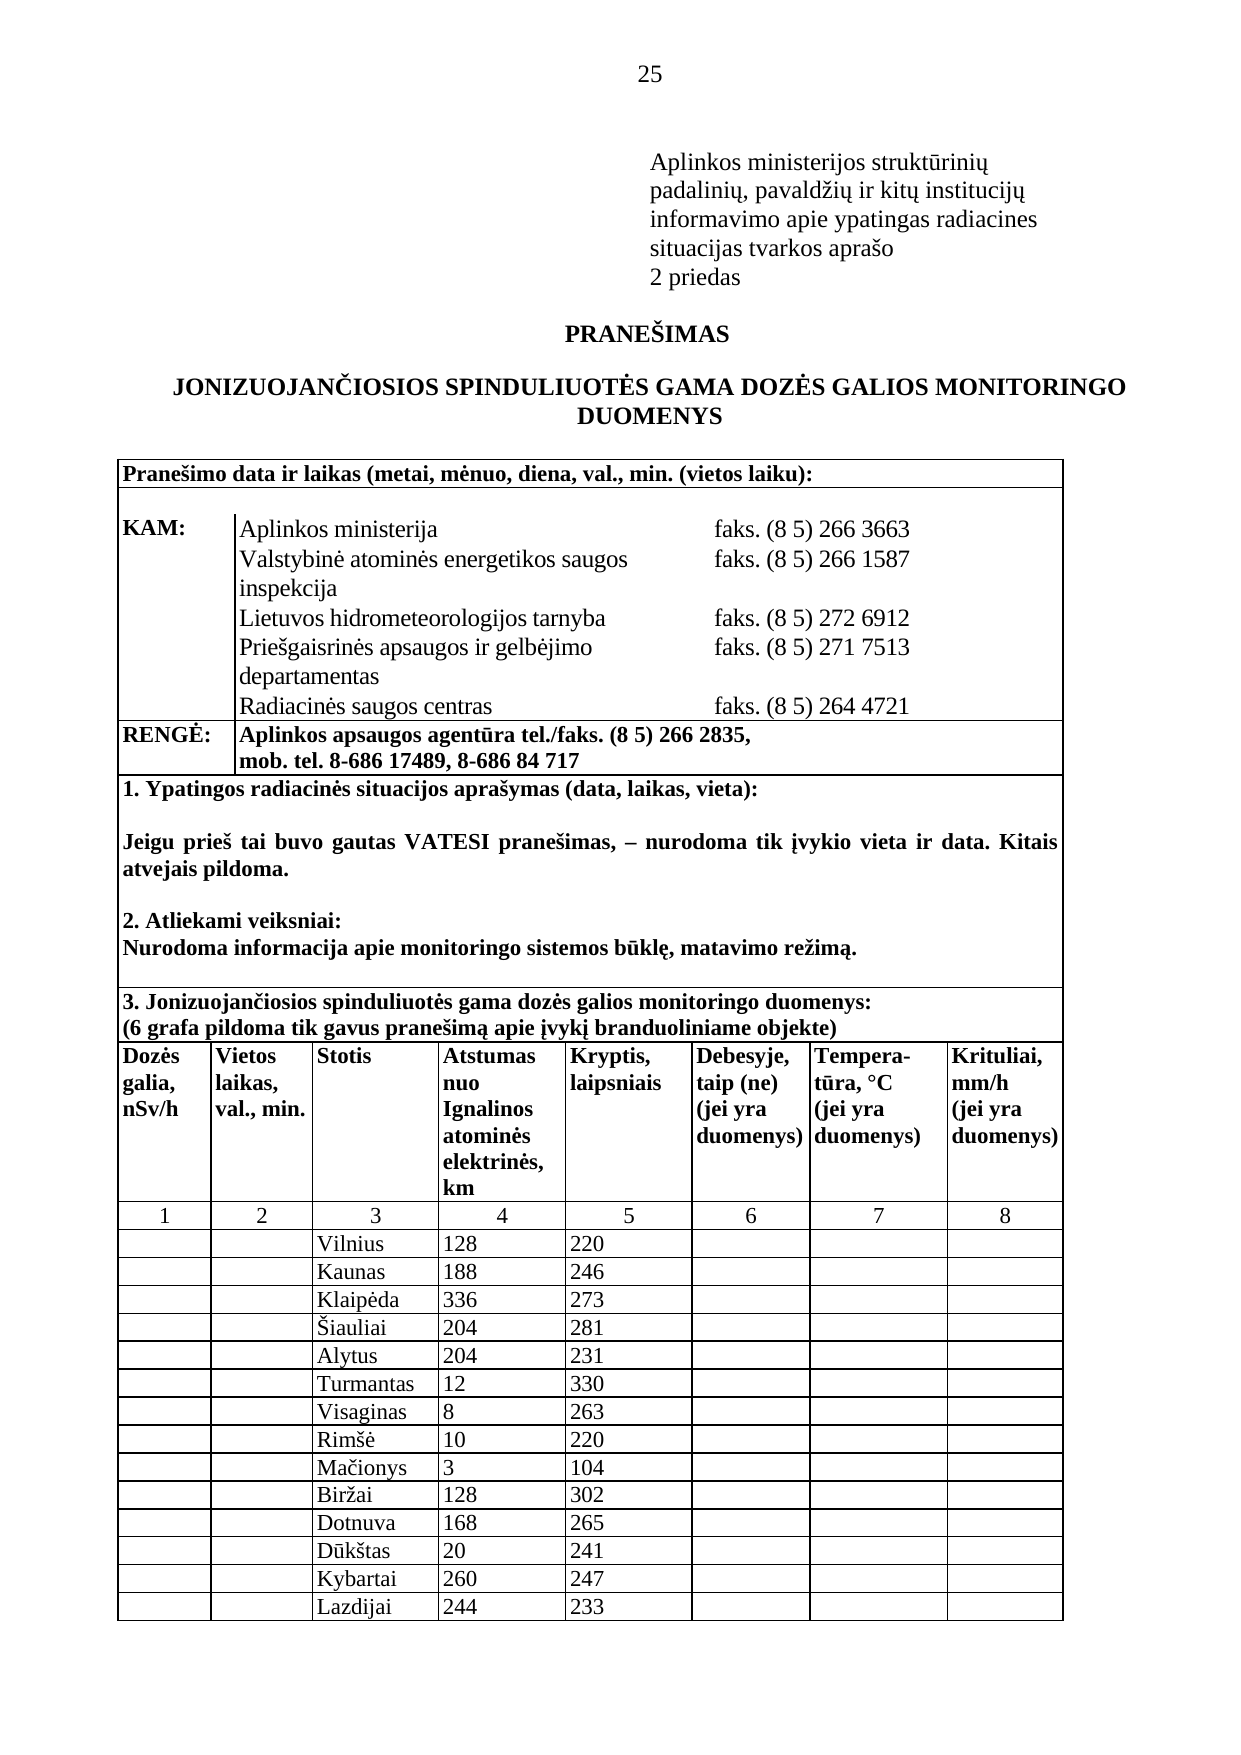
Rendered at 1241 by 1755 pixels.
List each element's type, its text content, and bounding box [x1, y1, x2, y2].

table_cell Vietos laikas, val., min. [212, 1043, 312, 1201]
table_cell [948, 1342, 1062, 1368]
table_cell [212, 1314, 312, 1340]
table_cell [948, 1398, 1062, 1424]
table_cell [119, 1398, 210, 1424]
table_cell Dozės galia, nSv/h [119, 1043, 210, 1201]
table_cell 128 [439, 1482, 565, 1508]
table_cell [212, 1426, 312, 1452]
table_cell Stotis [313, 1043, 438, 1201]
table_cell 5 [566, 1202, 691, 1229]
table_cell [948, 1565, 1062, 1592]
table_cell [119, 488, 235, 514]
table_cell [693, 1398, 809, 1424]
table_cell [212, 1510, 312, 1536]
table_cell [212, 1565, 312, 1592]
table_cell 247 [566, 1565, 691, 1592]
table_cell 12 [439, 1370, 565, 1396]
table_cell Lazdijai [313, 1593, 438, 1619]
table_cell [811, 1230, 947, 1257]
table_cell 104 [566, 1454, 691, 1480]
table_cell Mačionys [313, 1454, 438, 1480]
table_cell [693, 1314, 809, 1340]
table_cell [811, 1314, 947, 1340]
table_cell 20 [439, 1537, 565, 1564]
table_cell Aplinkos ministerija [236, 514, 710, 543]
table_cell [212, 1258, 312, 1284]
table_cell 204 [439, 1314, 565, 1340]
table_cell [212, 1593, 312, 1619]
table_cell [811, 1370, 947, 1396]
table_cell [693, 1593, 809, 1619]
table_cell Lietuvos hidrometeorologijos tarnyba [236, 602, 710, 631]
table_cell 128 [439, 1230, 565, 1257]
table_cell Debesyje, taip (ne) (jei yra duomenys) [693, 1043, 809, 1201]
table_cell 168 [439, 1510, 565, 1536]
table_cell [693, 1370, 809, 1396]
table_cell Kybartai [313, 1565, 438, 1592]
table_cell [948, 1370, 1062, 1396]
table_cell [212, 1342, 312, 1368]
table_cell [212, 1286, 312, 1312]
table_cell Šiauliai [313, 1314, 438, 1340]
table_cell Alytus [313, 1342, 438, 1368]
table_cell [811, 1593, 947, 1619]
table_cell Dūkštas [313, 1537, 438, 1564]
table_cell [948, 1510, 1062, 1536]
table_cell Turmantas [313, 1370, 438, 1396]
table_cell 336 [439, 1286, 565, 1312]
table_cell RENGĖ: [119, 721, 234, 774]
table_cell [811, 1286, 947, 1312]
table_cell 220 [566, 1426, 691, 1452]
table_cell 273 [566, 1286, 691, 1312]
table_cell [710, 488, 1062, 514]
table_cell 263 [566, 1398, 691, 1424]
table_cell Tempera-tūra, °C (jei yra duomenys) [811, 1043, 947, 1201]
table_cell [212, 1454, 312, 1480]
table_cell [212, 1537, 312, 1564]
table_cell 188 [439, 1258, 565, 1284]
table_cell 265 [566, 1510, 691, 1536]
table_cell [212, 1398, 312, 1424]
table_cell [119, 1482, 210, 1508]
table_cell Kryptis, laipsniais [566, 1043, 691, 1201]
text JONIZUOJANČIOSIOS SPINDULIUOTĖS GAMA DOZĖS GALIOS MONITORINGO DUOMENYS [118, 372, 1181, 430]
table_cell 231 [566, 1342, 691, 1368]
table_cell 2 [212, 1202, 312, 1229]
table_cell 302 [566, 1482, 691, 1508]
table_cell [693, 1565, 809, 1592]
table_cell [212, 1370, 312, 1396]
table_cell [119, 1370, 210, 1396]
table_cell [119, 1342, 210, 1368]
table_cell Vilnius [313, 1230, 438, 1257]
table_cell 246 [566, 1258, 691, 1284]
table_cell Kaunas [313, 1258, 438, 1284]
table_cell [811, 1510, 947, 1536]
table_cell [693, 1342, 809, 1368]
table_cell 330 [566, 1370, 691, 1396]
table_cell [948, 1286, 1062, 1312]
table_cell 10 [439, 1426, 565, 1452]
table_cell [693, 1537, 809, 1564]
table_cell Aplinkos apsaugos agentūra tel./faks. (8 5) 266 2835, mob. tel. 8-686 17489, 8-686 84 717 [236, 721, 1062, 774]
table_cell [119, 1258, 210, 1284]
table_cell faks. (8 5) 272 6912 [710, 602, 1062, 631]
table_cell Priešgaisrinės apsaugos ir gelbėjimo departamentas [236, 631, 710, 690]
table_cell Atstumas nuo Ignalinos atominės elektrinės, km [439, 1043, 565, 1201]
table_cell [811, 1482, 947, 1508]
table_cell 4 [439, 1202, 565, 1229]
table_cell [235, 488, 710, 514]
table_cell KAM: [119, 514, 234, 720]
table_cell [693, 1426, 809, 1452]
table_cell 3 [313, 1202, 438, 1229]
table_cell [948, 1537, 1062, 1564]
table_cell 220 [566, 1230, 691, 1257]
table_cell faks. (8 5) 271 7513 [710, 631, 1062, 690]
table_cell 281 [566, 1314, 691, 1340]
table_cell faks. (8 5) 264 4721 [710, 690, 1062, 720]
text PRANEŠIMAS [118, 319, 1181, 348]
table_cell 8 [948, 1202, 1062, 1229]
table_cell faks. (8 5) 266 3663 [710, 514, 1062, 543]
table_cell Radiacinės saugos centras [236, 690, 710, 720]
table_cell [119, 1314, 210, 1340]
table_cell 6 [693, 1202, 809, 1229]
text padalinių, pavaldžių ir kitų institucijų [118, 176, 1181, 204]
table_cell 260 [439, 1565, 565, 1592]
table_cell [693, 1454, 809, 1480]
table_cell Klaipėda [313, 1286, 438, 1312]
table_cell [212, 1482, 312, 1508]
table_cell Dotnuva [313, 1510, 438, 1536]
table_cell 7 [811, 1202, 947, 1229]
text 2 priedas [118, 262, 1181, 291]
table_cell [811, 1258, 947, 1284]
table_cell [948, 1454, 1062, 1480]
table_cell [693, 1230, 809, 1257]
table_cell [948, 1482, 1062, 1508]
table_cell [119, 1537, 210, 1564]
table_cell [119, 1286, 210, 1312]
table_cell [948, 1314, 1062, 1340]
table_cell 2. Atliekami veiksniai: Nurodoma informacija apie monitoringo sistemos būklę, matavimo režimą. [119, 907, 1062, 986]
table_cell 3. Jonizuojančiosios spinduliuotės gama dozės galios monitoringo duomenys: (6 grafa pildoma tik gavus pranešimą apie įvykį branduoliniame objekte) [119, 988, 1062, 1041]
table_cell [693, 1258, 809, 1284]
table_cell [119, 1593, 210, 1619]
table_header Pranešimo data ir laikas (metai, mėnuo, diena, val., min. (vietos laiku): [119, 460, 1062, 486]
table_cell [693, 1482, 809, 1508]
table_cell [948, 1426, 1062, 1452]
table_cell 204 [439, 1342, 565, 1368]
text Aplinkos ministerijos struktūrinių [118, 147, 1181, 176]
table_cell [119, 1565, 210, 1592]
table_cell [811, 1426, 947, 1452]
table_cell [693, 1286, 809, 1312]
table_cell Valstybinė atominės energetikos saugos inspekcija [236, 543, 710, 602]
table_cell [811, 1454, 947, 1480]
table_cell [119, 1454, 210, 1480]
table_cell [119, 1510, 210, 1536]
table_cell 233 [566, 1593, 691, 1619]
table_cell [212, 1230, 312, 1257]
table_cell 241 [566, 1537, 691, 1564]
text informavimo apie ypatingas radiacines [118, 204, 1181, 233]
table_cell [948, 1230, 1062, 1257]
table_cell 1. Ypatingos radiacinės situacijos aprašymas (data, laikas, vieta): Jeigu prieš tai buvo gautas VATESI pranešimas, – nurodoma tik įvykio vieta ir data. Kitais atvejais pildoma. [119, 776, 1062, 907]
table_cell 244 [439, 1593, 565, 1619]
table_cell [693, 1510, 809, 1536]
table_cell Krituliai, mm/h (jei yra duomenys) [948, 1043, 1062, 1201]
table_cell 3 [439, 1454, 565, 1480]
table_cell [811, 1342, 947, 1368]
table_cell [119, 1426, 210, 1452]
table_cell Biržai [313, 1482, 438, 1508]
table_cell 8 [439, 1398, 565, 1424]
table_cell 1 [119, 1202, 210, 1229]
table_cell [811, 1398, 947, 1424]
table_cell Rimšė [313, 1426, 438, 1452]
table_cell Visaginas [313, 1398, 438, 1424]
table_cell faks. (8 5) 266 1587 [710, 543, 1062, 602]
table_cell [811, 1565, 947, 1592]
table_cell [811, 1537, 947, 1564]
table_cell [948, 1593, 1062, 1619]
table_cell [119, 1230, 210, 1257]
text situacijas tvarkos aprašo [118, 233, 1181, 262]
table_cell [948, 1258, 1062, 1284]
